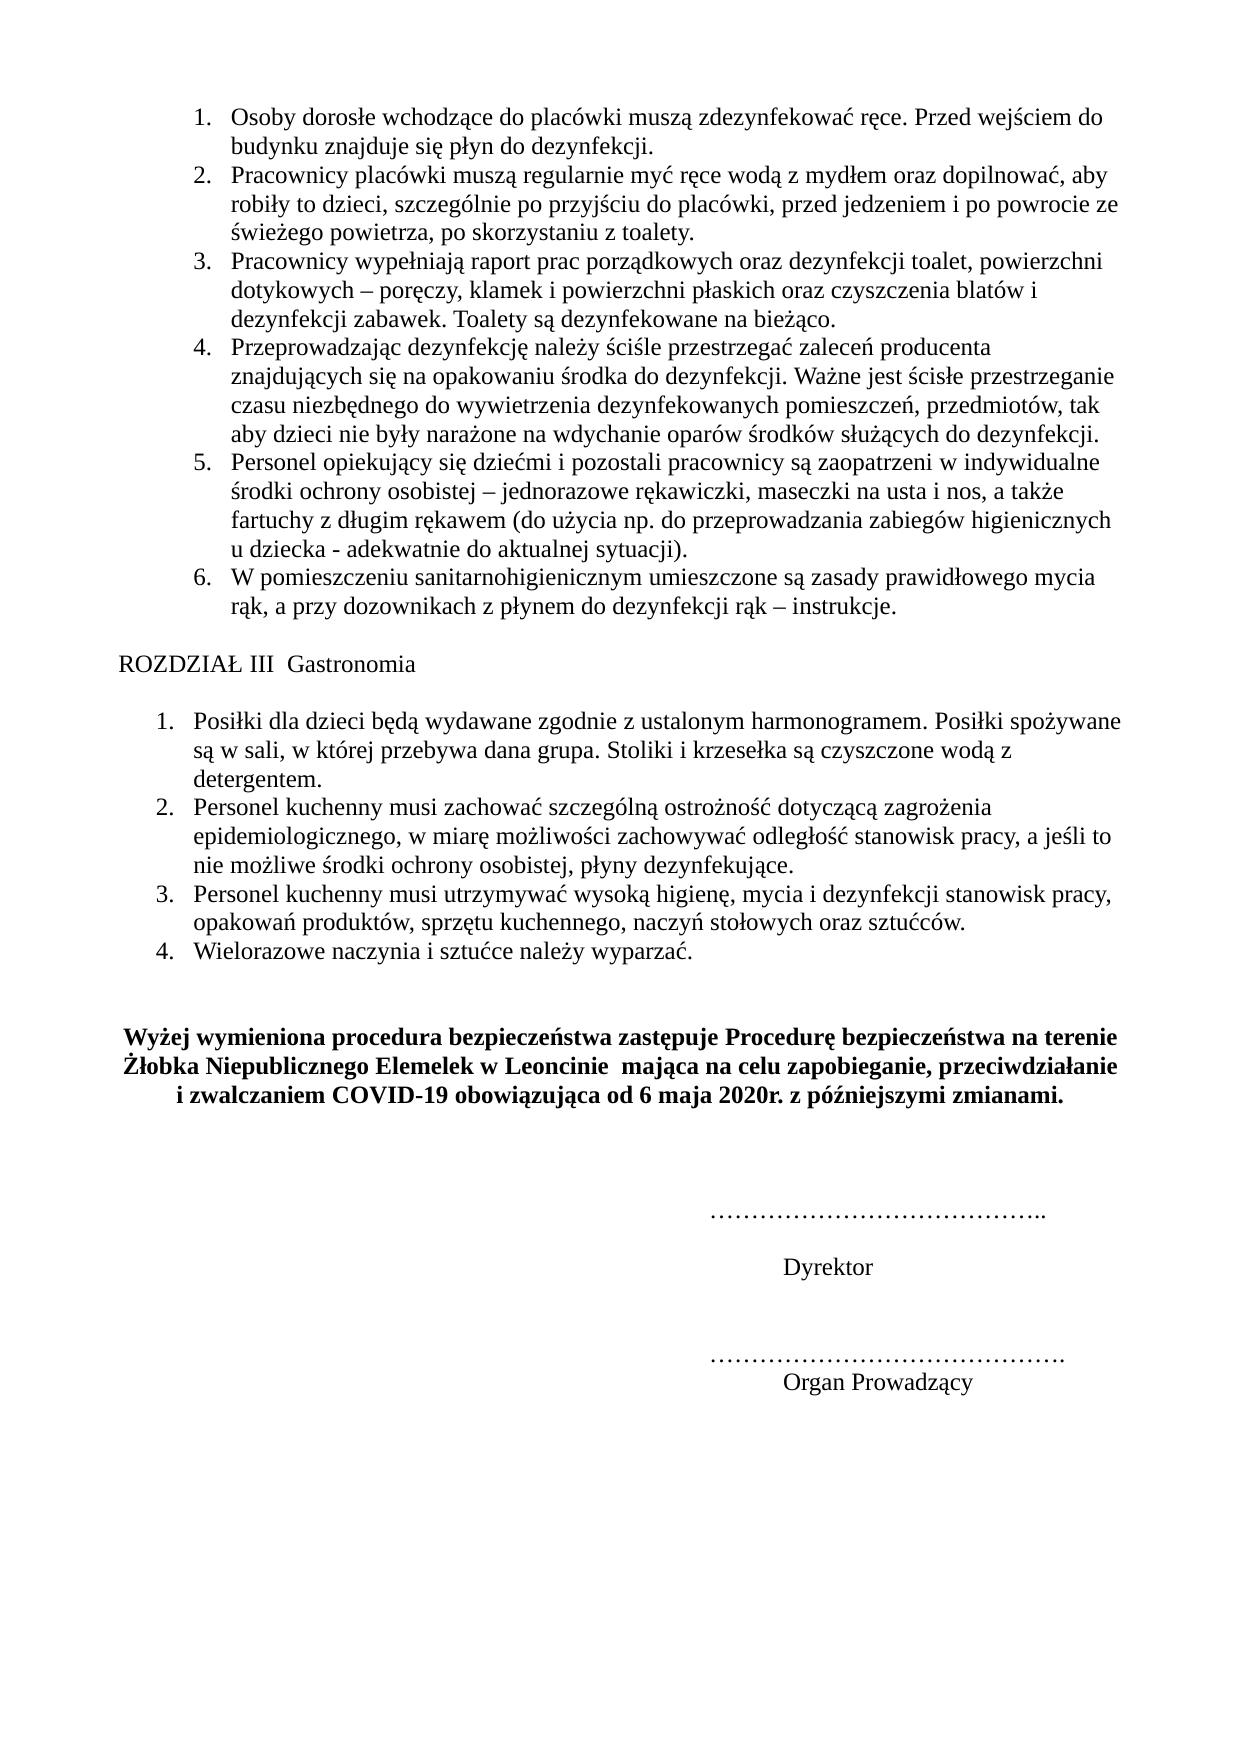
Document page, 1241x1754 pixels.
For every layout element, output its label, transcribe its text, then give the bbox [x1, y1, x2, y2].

text ……………………………………. [118, 1339, 1122, 1367]
text Wyżej wymieniona procedura bezpieczeństwa zastępuje Procedurę bezpieczeństwa na terenie Żłobka Niepublicznego Elemelek w Leoncinie mająca na celu zapobieganie, przeciwdziałanie i zwalczaniem COVID-19 obowiązująca od 6 maja 2020r. z późniejszymi zmianami. [118, 1022, 1122, 1109]
list Wielorazowe naczynia i sztućce należy wyparzać. [156, 936, 1122, 965]
list Przeprowadzając dezynfekcję należy ściśle przestrzegać zaleceń producenta znajdujących się na opakowaniu środka do dezynfekcji. Ważne jest ścisłe przestrzeganie czasu niezbędnego do wywietrzenia dezynfekowanych pomieszczeń, przedmiotów, tak aby dzieci nie były narażone na wdychanie oparów środków służących do dezynfekcji. [193, 332, 1122, 447]
text ROZDZIAŁ III Gastronomia [118, 649, 1122, 677]
list Posiłki dla dzieci będą wydawane zgodnie z ustalonym harmonogramem. Posiłki spożywane są w sali, w której przebywa dana grupa. Stoliki i krzesełka są czyszczone wodą z detergentem. [156, 706, 1122, 792]
list Personel opiekujący się dziećmi i pozostali pracownicy są zaopatrzeni w indywidualne środki ochrony osobistej – jednorazowe rękawiczki, maseczki na usta i nos, a także fartuchy z długim rękawem (do użycia np. do przeprowadzania zabiegów higienicznych u dziecka - adekwatnie do aktualnej sytuacji). [193, 447, 1122, 562]
text Organ Prowadzący [118, 1367, 1122, 1396]
list W pomieszczeniu sanitarnohigienicznym umieszczone są zasady prawidłowego mycia rąk, a przy dozownikach z płynem do dezynfekcji rąk – instrukcje. [193, 562, 1122, 620]
text ………………………………….. [118, 1195, 1122, 1224]
list Personel kuchenny musi zachować szczególną ostrożność dotyczącą zagrożenia epidemiologicznego, w miarę możliwości zachowywać odległość stanowisk pracy, a jeśli to nie możliwe środki ochrony osobistej, płyny dezynfekujące. [156, 792, 1122, 879]
list Pracownicy placówki muszą regularnie myć ręce wodą z mydłem oraz dopilnować, aby robiły to dzieci, szczególnie po przyjściu do placówki, przed jedzeniem i po powrocie ze świeżego powietrza, po skorzystaniu z toalety. [193, 160, 1122, 246]
list Osoby dorosłe wchodzące do placówki muszą zdezynfekować ręce. Przed wejściem do budynku znajduje się płyn do dezynfekcji. [193, 102, 1122, 160]
list Pracownicy wypełniają raport prac porządkowych oraz dezynfekcji toalet, powierzchni dotykowych – poręczy, klamek i powierzchni płaskich oraz czyszczenia blatów i dezynfekcji zabawek. Toalety są dezynfekowane na bieżąco. [193, 246, 1122, 332]
text Dyrektor [118, 1252, 1122, 1281]
list Personel kuchenny musi utrzymywać wysoką higienę, mycia i dezynfekcji stanowisk pracy, opakowań produktów, sprzętu kuchennego, naczyń stołowych oraz sztućców. [156, 879, 1122, 936]
